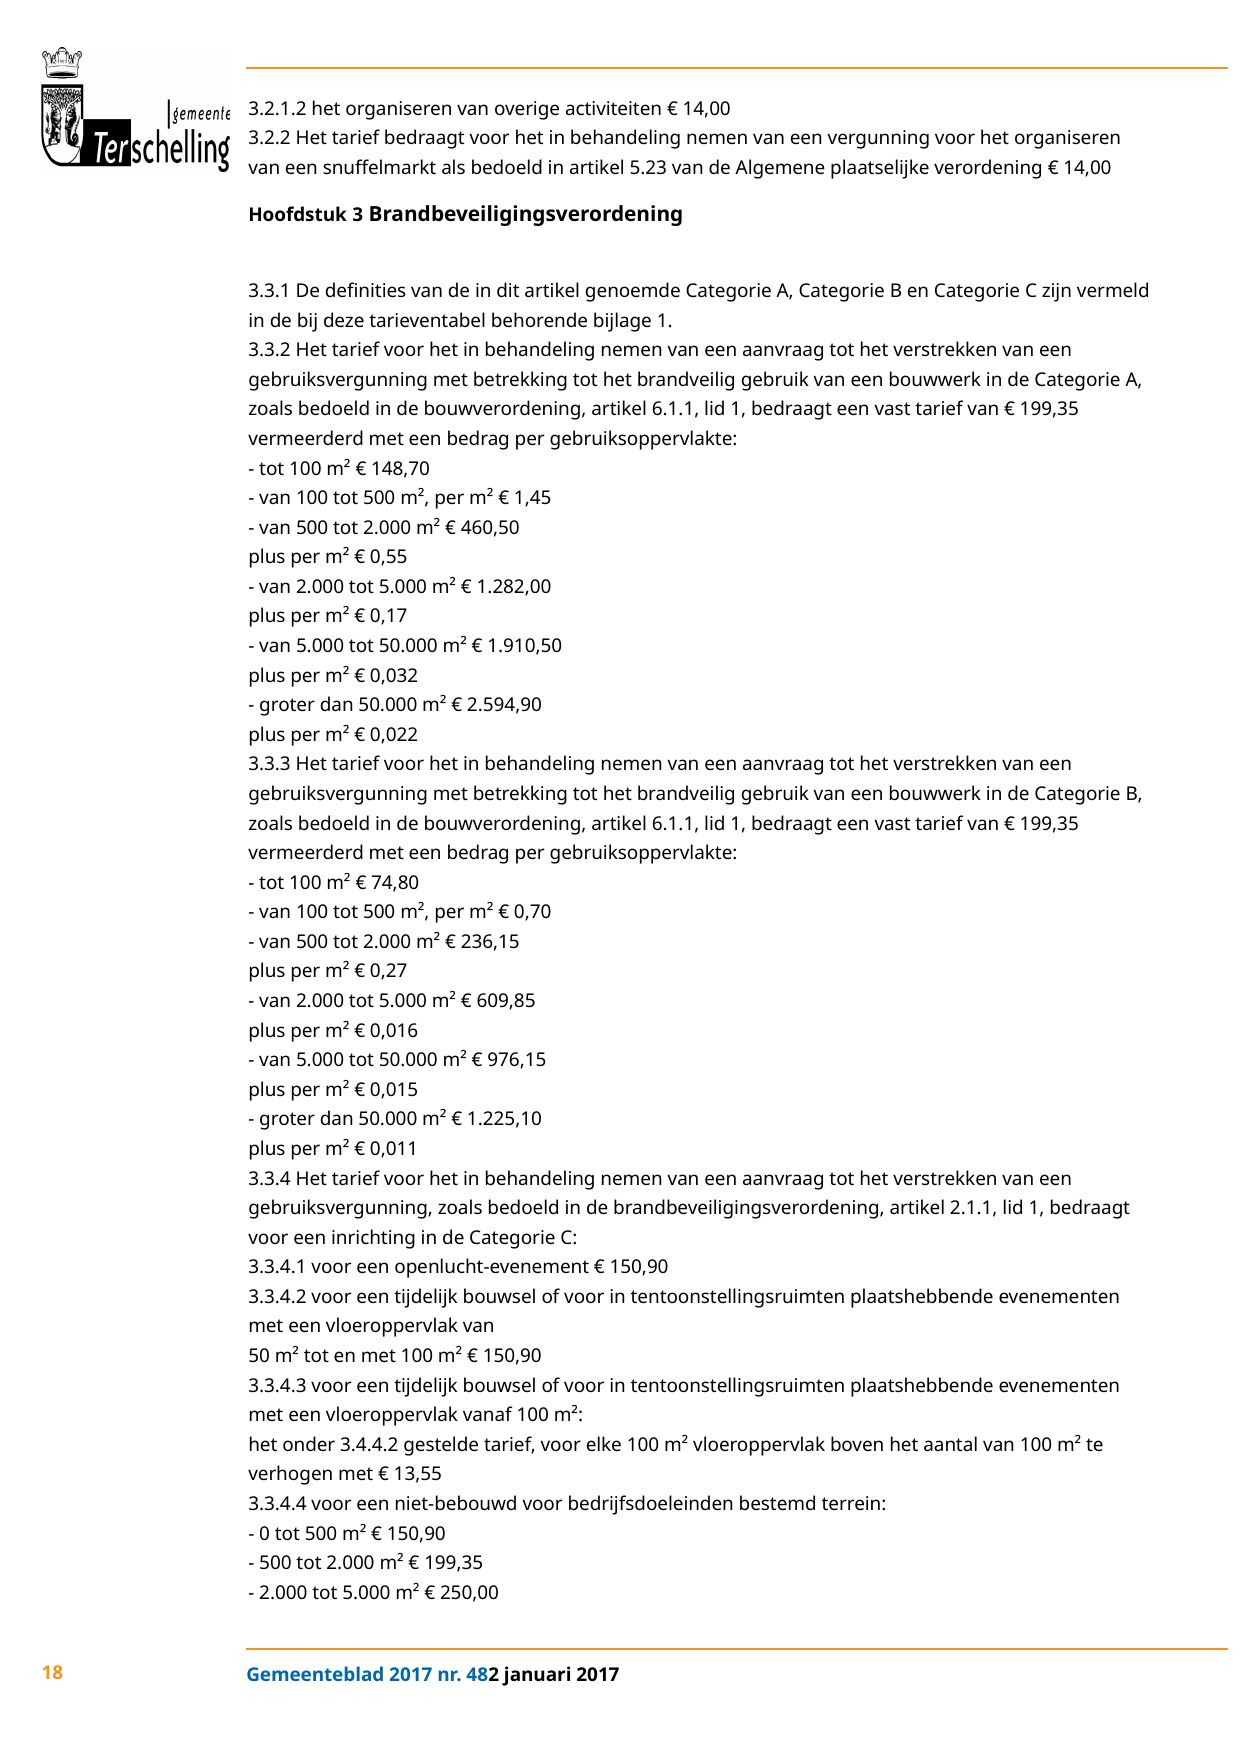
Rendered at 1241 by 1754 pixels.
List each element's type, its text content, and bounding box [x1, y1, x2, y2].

text 3.3.1 De definities van de in dit artikel genoemde Categorie A, Categorie B en Categorie C zijn vermeld in de bij deze tarieventabel behorende bijlage 1. [248, 277, 1152, 333]
text 3.2.1.2 het organiseren van overige activiteiten € 14,00 [248, 95, 1152, 121]
text 50 m² tot en met 100 m² € 150,90 [248, 1342, 1152, 1368]
picture [41, 47, 231, 172]
text 3.3.4.2 voor een tijdelijk bouwsel of voor in tentoonstellingsruimten plaatshebbende evenementen met een vloeroppervlak van [248, 1283, 1152, 1338]
text - van 500 tot 2.000 m² € 236,15 [248, 928, 1152, 954]
text - van 2.000 tot 5.000 m² € 609,85 [248, 987, 1152, 1013]
text 3.3.3 Het tarief voor het in behandeling nemen van een aanvraag tot het verstrekken van een gebruiksvergunning met betrekking tot het brandveilig gebruik van een bouwwerk in de Categorie B, zoals bedoeld in de bouwverordening, artikel 6.1.1, lid 1, bedraagt een vast tarief van € 199,35 [248, 751, 1152, 836]
text plus per m² € 0,016 [248, 1017, 1152, 1043]
text - van 2.000 tot 5.000 m² € 1.282,00 [248, 573, 1152, 599]
text - van 100 tot 500 m², per m² € 1,45 [248, 484, 1152, 510]
text 3.3.4 Het tarief voor het in behandeling nemen van een aanvraag tot het verstrekken van een gebruiksvergunning, zoals bedoeld in de brandbeveiligingsverordening, artikel 2.1.1, lid 1, bedraagt voor een inrichting in de Categorie C: [248, 1165, 1152, 1250]
text Hoofdstuk 3 Brandbeveiligingsverordening [248, 199, 1152, 228]
text plus per m² € 0,17 [248, 603, 1152, 628]
text - van 5.000 tot 50.000 m² € 1.910,50 [248, 632, 1152, 658]
text plus per m² € 0,015 [248, 1076, 1152, 1102]
text 3.3.4.3 voor een tijdelijk bouwsel of voor in tentoonstellingsruimten plaatshebbende evenementen met een vloeroppervlak vanaf 100 m²: [248, 1372, 1152, 1427]
text vermeerderd met een bedrag per gebruiksoppervlakte: [248, 425, 1152, 451]
text plus per m² € 0,27 [248, 958, 1152, 983]
text vermeerderd met een bedrag per gebruiksoppervlakte: [248, 839, 1152, 865]
text 3.3.4.1 voor een openlucht-evenement € 150,90 [248, 1253, 1152, 1279]
text 3.3.2 Het tarief voor het in behandeling nemen van een aanvraag tot het verstrekken van een gebruiksvergunning met betrekking tot het brandveilig gebruik van een bouwwerk in de Categorie A, zoals bedoeld in de bouwverordening, artikel 6.1.1, lid 1, bedraagt een vast tarief van € 199,35 [248, 336, 1152, 421]
text - groter dan 50.000 m² € 2.594,90 [248, 691, 1152, 717]
text plus per m² € 0,55 [248, 543, 1152, 569]
text - van 100 tot 500 m², per m² € 0,70 [248, 898, 1152, 924]
text - tot 100 m² € 148,70 [248, 455, 1152, 481]
text - 0 tot 500 m² € 150,90 [248, 1520, 1152, 1546]
text het onder 3.4.4.2 gestelde tarief, voor elke 100 m² vloeroppervlak boven het aantal van 100 m² te verhogen met € 13,55 [248, 1431, 1152, 1486]
text plus per m² € 0,022 [248, 721, 1152, 747]
text - 500 tot 2.000 m² € 199,35 [248, 1549, 1152, 1575]
text 3.3.4.4 voor een niet-bebouwd voor bedrijfsdoeleinden bestemd terrein: [248, 1490, 1152, 1516]
text plus per m² € 0,011 [248, 1135, 1152, 1161]
text - groter dan 50.000 m² € 1.225,10 [248, 1106, 1152, 1131]
text plus per m² € 0,032 [248, 662, 1152, 688]
text 3.2.2 Het tarief bedraagt voor het in behandeling nemen van een vergunning voor het organiseren van een snuffelmarkt als bedoeld in artikel 5.23 van de Algemene plaatselijke verordening € 14,00 [248, 124, 1152, 180]
text - tot 100 m² € 74,80 [248, 869, 1152, 895]
text - van 500 tot 2.000 m² € 460,50 [248, 514, 1152, 540]
text - 2.000 tot 5.000 m² € 250,00 [248, 1579, 1152, 1605]
text - van 5.000 tot 50.000 m² € 976,15 [248, 1046, 1152, 1072]
